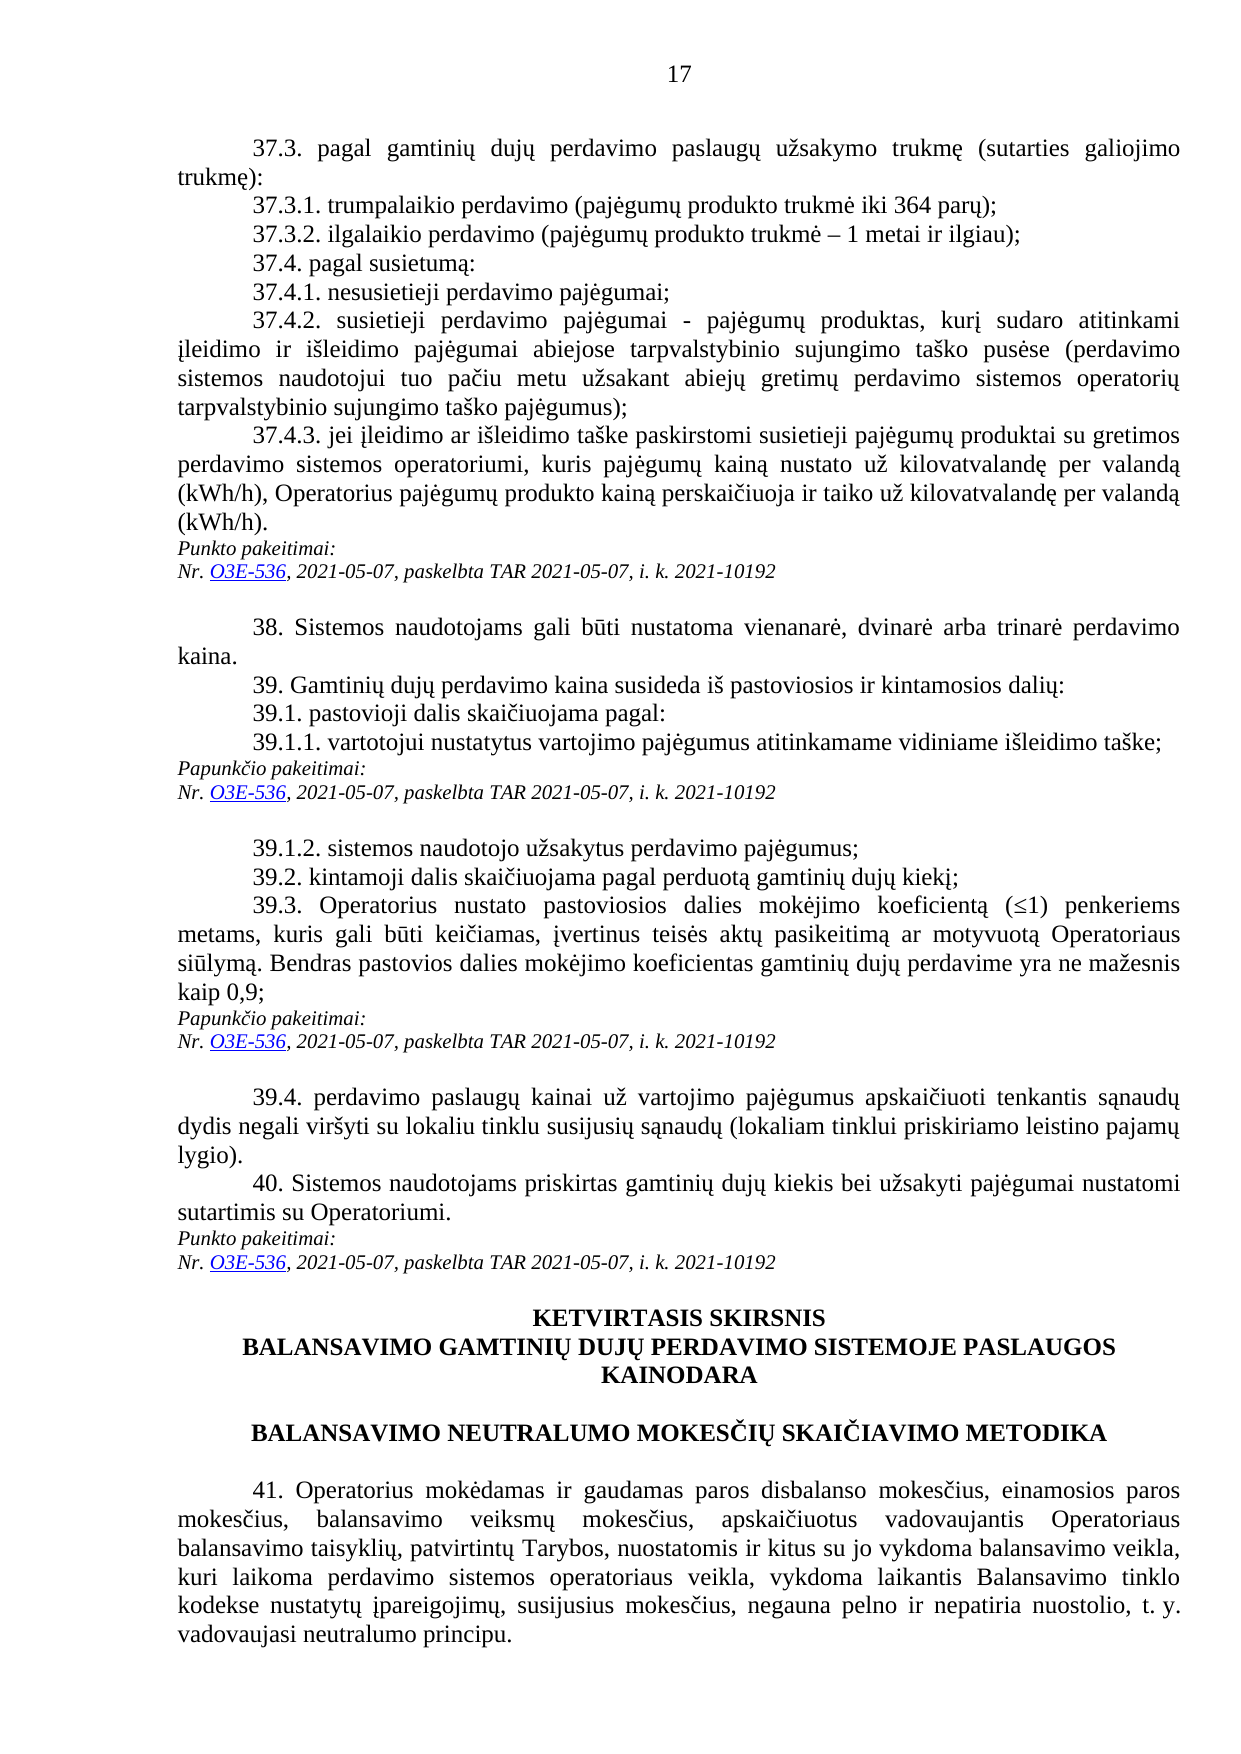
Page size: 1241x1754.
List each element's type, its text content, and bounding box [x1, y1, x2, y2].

text 39. Gamtinių dujų perdavimo kaina susideda iš pastoviosios ir kintamosios dalių: [177, 670, 1181, 698]
text Papunkčio pakeitimai: [177, 756, 1181, 780]
text KETVIRTASIS SKIRSNIS [177, 1303, 1181, 1332]
text Punkto pakeitimai: [177, 1226, 1181, 1250]
text 40. Sistemos naudotojams priskirtas gamtinių dujų kiekis bei užsakyti pajėgumai nustatomi sutartimis su Operatoriumi. [177, 1168, 1181, 1226]
text Nr. O3E-536, 2021-05-07, paskelbta TAR 2021-05-07, i. k. 2021-10192 [177, 1250, 1181, 1274]
text BALANSAVIMO GAMTINIŲ DUJŲ PERDAVIMO SISTEMOJE PASLAUGOS KAINODARA [177, 1332, 1181, 1389]
text 39.1.2. sistemos naudotojo užsakytus perdavimo pajėgumus; [177, 833, 1181, 862]
text 37.3.2. ilgalaikio perdavimo (pajėgumų produkto trukmė – 1 metai ir ilgiau); [177, 219, 1181, 248]
text Nr. O3E-536, 2021-05-07, paskelbta TAR 2021-05-07, i. k. 2021-10192 [177, 559, 1181, 583]
text 39.2. kintamoji dalis skaičiuojama pagal perduotą gamtinių dujų kiekį; [252, 862, 1181, 890]
text 39.3. Operatorius nustato pastoviosios dalies mokėjimo koeficientą (≤1) penkeriems metams, kuris gali būti keičiamas, įvertinus teisės aktų pasikeitimą ar motyvuotą Operatoriaus siūlymą. Bendras pastovios dalies mokėjimo koeficientas gamtinių dujų perdavime yra ne mažesnis kaip 0,9; [177, 890, 1181, 1005]
text Nr. O3E-536, 2021-05-07, paskelbta TAR 2021-05-07, i. k. 2021-10192 [177, 780, 1181, 804]
text BALANSAVIMO NEUTRALUMO MOKESČIŲ SKAIČIAVIMO METODIKA [177, 1418, 1181, 1447]
text Punkto pakeitimai: [177, 535, 1181, 559]
text 39.1. pastovioji dalis skaičiuojama pagal: [177, 698, 1181, 727]
text 37.4.2. susietieji perdavimo pajėgumai - pajėgumų produktas, kurį sudaro atitinkami įleidimo ir išleidimo pajėgumai abiejose tarpvalstybinio sujungimo taško pusėse (perdavimo sistemos naudotojui tuo pačiu metu užsakant abiejų gretimų perdavimo sistemos operatorių tarpvalstybinio sujungimo taško pajėgumus); [177, 305, 1181, 420]
text 37.4. pagal susietumą: [177, 248, 1181, 277]
text 37.3.1. trumpalaikio perdavimo (pajėgumų produkto trukmė iki 364 parų); [177, 190, 1181, 219]
text Papunkčio pakeitimai: [177, 1005, 1181, 1029]
text 38. Sistemos naudotojams gali būti nustatoma vienanarė, dvinarė arba trinarė perdavimo kaina. [177, 612, 1181, 670]
text 37.4.3. jei įleidimo ar išleidimo taške paskirstomi susietieji pajėgumų produktai su gretimos perdavimo sistemos operatoriumi, kuris pajėgumų kainą nustato už kilovatvalandę per valandą (kWh/h), Operatorius pajėgumų produkto kainą perskaičiuoja ir taiko už kilovatvalandę per valandą (kWh/h). [177, 420, 1181, 535]
text 37.3. pagal gamtinių dujų perdavimo paslaugų užsakymo trukmę (sutarties galiojimo trukmę): [177, 133, 1181, 190]
text Nr. O3E-536, 2021-05-07, paskelbta TAR 2021-05-07, i. k. 2021-10192 [177, 1029, 1181, 1053]
text 41. Operatorius mokėdamas ir gaudamas paros disbalanso mokesčius, einamosios paros mokesčius, balansavimo veiksmų mokesčius, apskaičiuotus vadovaujantis Operatoriaus balansavimo taisyklių, patvirtintų Tarybos, nuostatomis ir kitus su jo vykdoma balansavimo veikla, kuri laikoma perdavimo sistemos operatoriaus veikla, vykdoma laikantis Balansavimo tinklo kodekse nustatytų įpareigojimų, susijusius mokesčius, negauna pelno ir nepatiria nuostolio, t. y. vadovaujasi neutralumo principu. [177, 1475, 1181, 1648]
text 37.4.1. nesusietieji perdavimo pajėgumai; [177, 277, 1181, 305]
text 39.1.1. vartotojui nustatytus vartojimo pajėgumus atitinkamame vidiniame išleidimo taške; [177, 727, 1181, 756]
text 39.4. perdavimo paslaugų kainai už vartojimo pajėgumus apskaičiuoti tenkantis sąnaudų dydis negali viršyti su lokaliu tinklu susijusių sąnaudų (lokaliam tinklui priskiriamo leistino pajamų lygio). [177, 1082, 1181, 1168]
